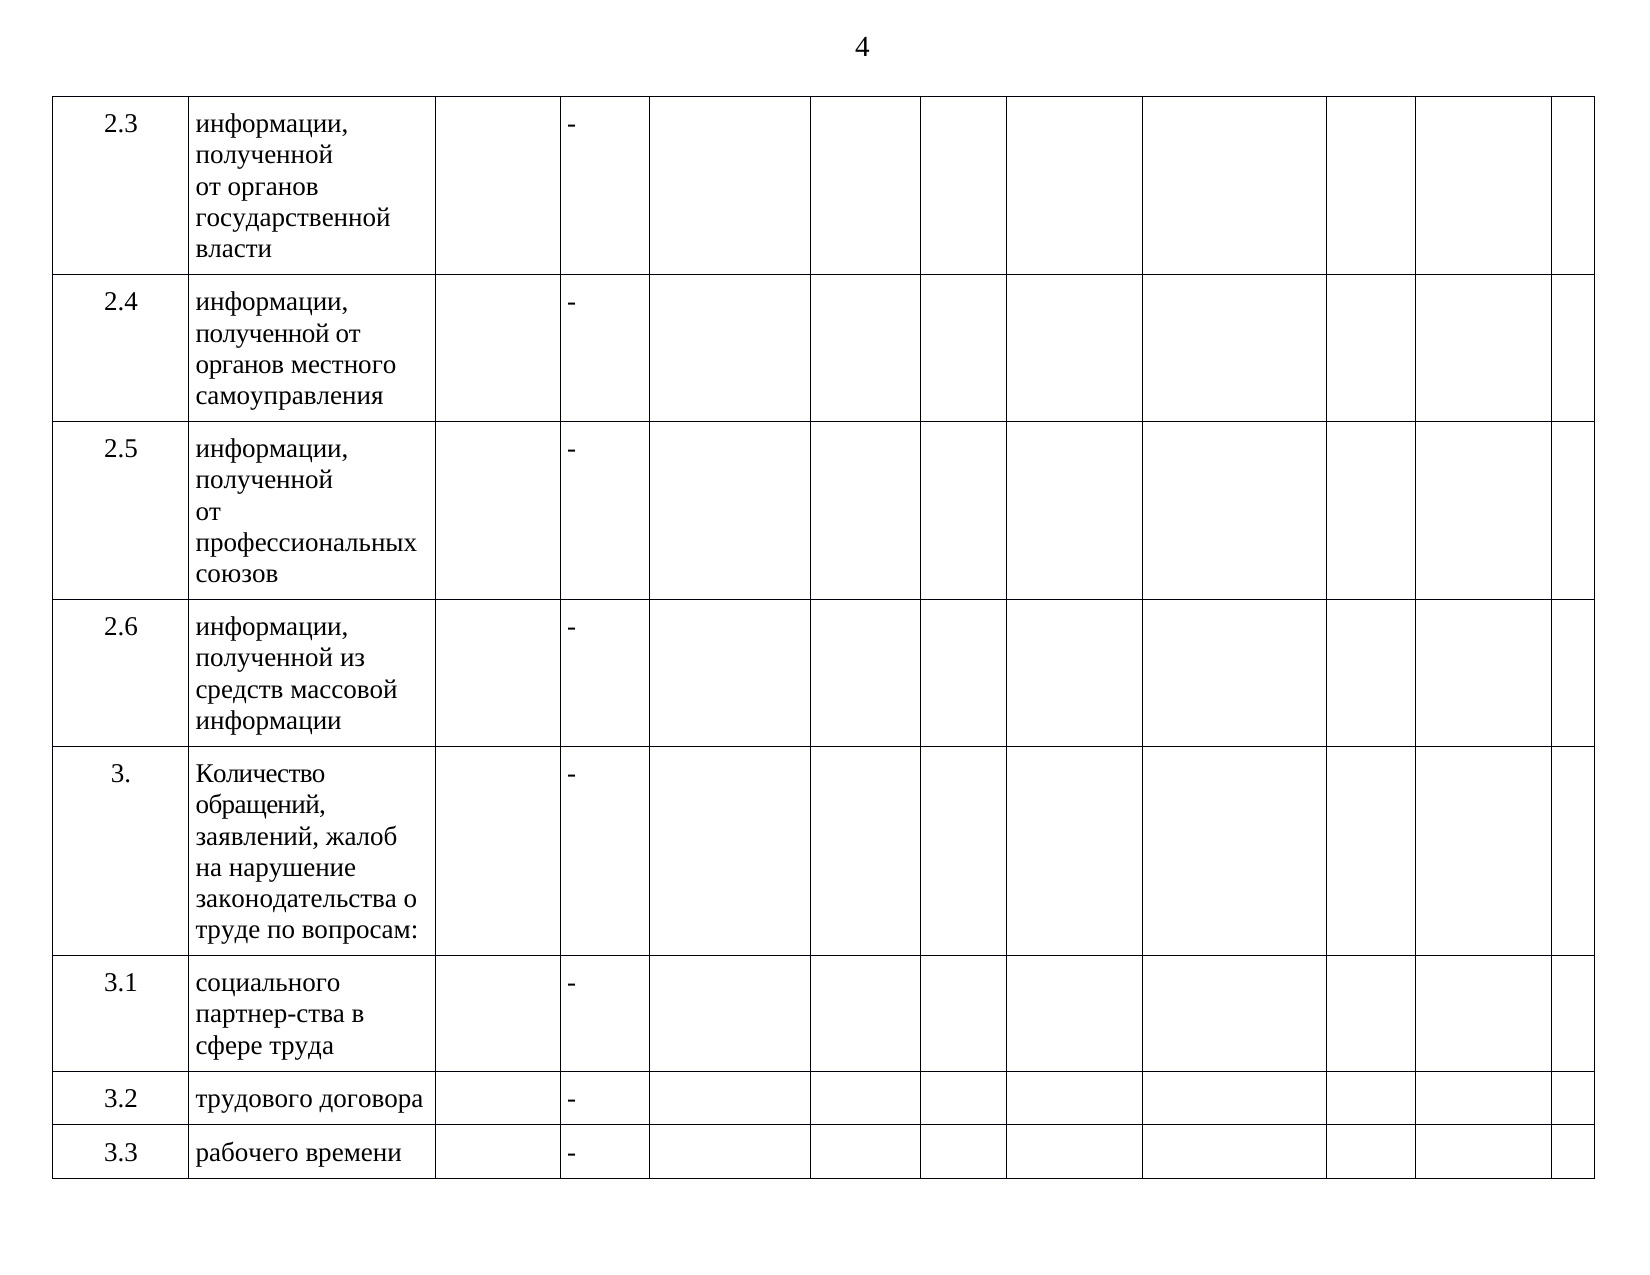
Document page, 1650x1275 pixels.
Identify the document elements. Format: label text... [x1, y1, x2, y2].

table_cell информации, полученной от органов местного самоуправления [189, 275, 435, 421]
table_cell трудового договора [189, 1072, 435, 1124]
table_cell [921, 956, 1006, 1071]
table_cell [1327, 1072, 1415, 1124]
table_cell [1007, 747, 1142, 955]
table_cell [436, 1072, 560, 1124]
table_cell [436, 275, 560, 421]
table_cell [1007, 1072, 1142, 1124]
table_cell [1143, 275, 1326, 421]
table_cell [921, 1125, 1006, 1177]
table_cell 2.5 [53, 422, 188, 599]
table_cell [1416, 747, 1551, 955]
table_cell 3.3 [53, 1125, 188, 1177]
table_cell [650, 422, 810, 599]
table_cell [1143, 956, 1326, 1071]
table_cell 2.3 [53, 97, 188, 274]
table_cell [921, 1072, 1006, 1124]
table_cell [921, 600, 1006, 746]
table_cell [811, 600, 920, 746]
table_cell [1327, 956, 1415, 1071]
table_cell - [561, 1125, 649, 1177]
table_cell Количество обращений, заявлений, жалоб на нарушение законодательства о труде по вопросам: [189, 747, 435, 955]
table_cell [1327, 97, 1415, 274]
table_cell [436, 600, 560, 746]
table_cell [650, 956, 810, 1071]
table_cell [650, 275, 810, 421]
table_cell [811, 956, 920, 1071]
table_cell - [561, 600, 649, 746]
table_cell [1007, 956, 1142, 1071]
table_cell [436, 1125, 560, 1177]
table_cell [1552, 97, 1594, 274]
table_cell [1327, 422, 1415, 599]
table_cell [811, 97, 920, 274]
table_cell - [561, 747, 649, 955]
table_cell рабочего времени [189, 1125, 435, 1177]
table_cell [1416, 422, 1551, 599]
table_cell [1143, 600, 1326, 746]
table_cell [436, 747, 560, 955]
table_cell - [561, 97, 649, 274]
table_cell 2.6 [53, 600, 188, 746]
table_cell [921, 275, 1006, 421]
table_cell [1327, 600, 1415, 746]
table_cell 3. [53, 747, 188, 955]
table_cell [1007, 1125, 1142, 1177]
table_cell 3.1 [53, 956, 188, 1071]
table_cell [1416, 1072, 1551, 1124]
table_cell [1143, 97, 1326, 274]
table_cell - [561, 1072, 649, 1124]
table_cell социального партнер-ства в сфере труда [189, 956, 435, 1071]
table_cell [811, 422, 920, 599]
table_cell [1007, 600, 1142, 746]
table_cell [1143, 747, 1326, 955]
table_cell [1416, 97, 1551, 274]
table_cell [1552, 422, 1594, 599]
table_cell информации, полученной от профессиональных союзов [189, 422, 435, 599]
table_cell - [561, 956, 649, 1071]
table_cell [436, 97, 560, 274]
table_cell [436, 956, 560, 1071]
table_cell [650, 600, 810, 746]
table_cell [650, 1072, 810, 1124]
table_cell - [561, 275, 649, 421]
table_cell [436, 422, 560, 599]
table_cell [1327, 747, 1415, 955]
table_cell [811, 747, 920, 955]
table_cell [921, 747, 1006, 955]
table_cell [650, 1125, 810, 1177]
table_cell 2.4 [53, 275, 188, 421]
table_cell [1007, 422, 1142, 599]
table_cell [811, 1125, 920, 1177]
table_cell [1327, 275, 1415, 421]
table_cell [1416, 956, 1551, 1071]
table_cell [1416, 600, 1551, 746]
table_cell [1143, 1072, 1326, 1124]
table_cell [1552, 956, 1594, 1071]
table_cell [1552, 1072, 1594, 1124]
table_cell информации, полученной из средств массовой информации [189, 600, 435, 746]
table_cell [1327, 1125, 1415, 1177]
table_cell 3.2 [53, 1072, 188, 1124]
table_cell [1552, 1125, 1594, 1177]
table_cell [650, 97, 810, 274]
table_cell [1416, 1125, 1551, 1177]
table_cell [1552, 600, 1594, 746]
table_cell [1143, 422, 1326, 599]
table_cell [1552, 275, 1594, 421]
table_cell [1416, 275, 1551, 421]
table_cell информации, полученной от органов государственной власти [189, 97, 435, 274]
table_cell [921, 422, 1006, 599]
table_cell [1007, 275, 1142, 421]
table_cell [650, 747, 810, 955]
table_cell [1552, 747, 1594, 955]
table_cell - [561, 422, 649, 599]
table_cell [921, 97, 1006, 274]
table_cell [1143, 1125, 1326, 1177]
table_cell [811, 275, 920, 421]
table_cell [811, 1072, 920, 1124]
table_cell [1007, 97, 1142, 274]
